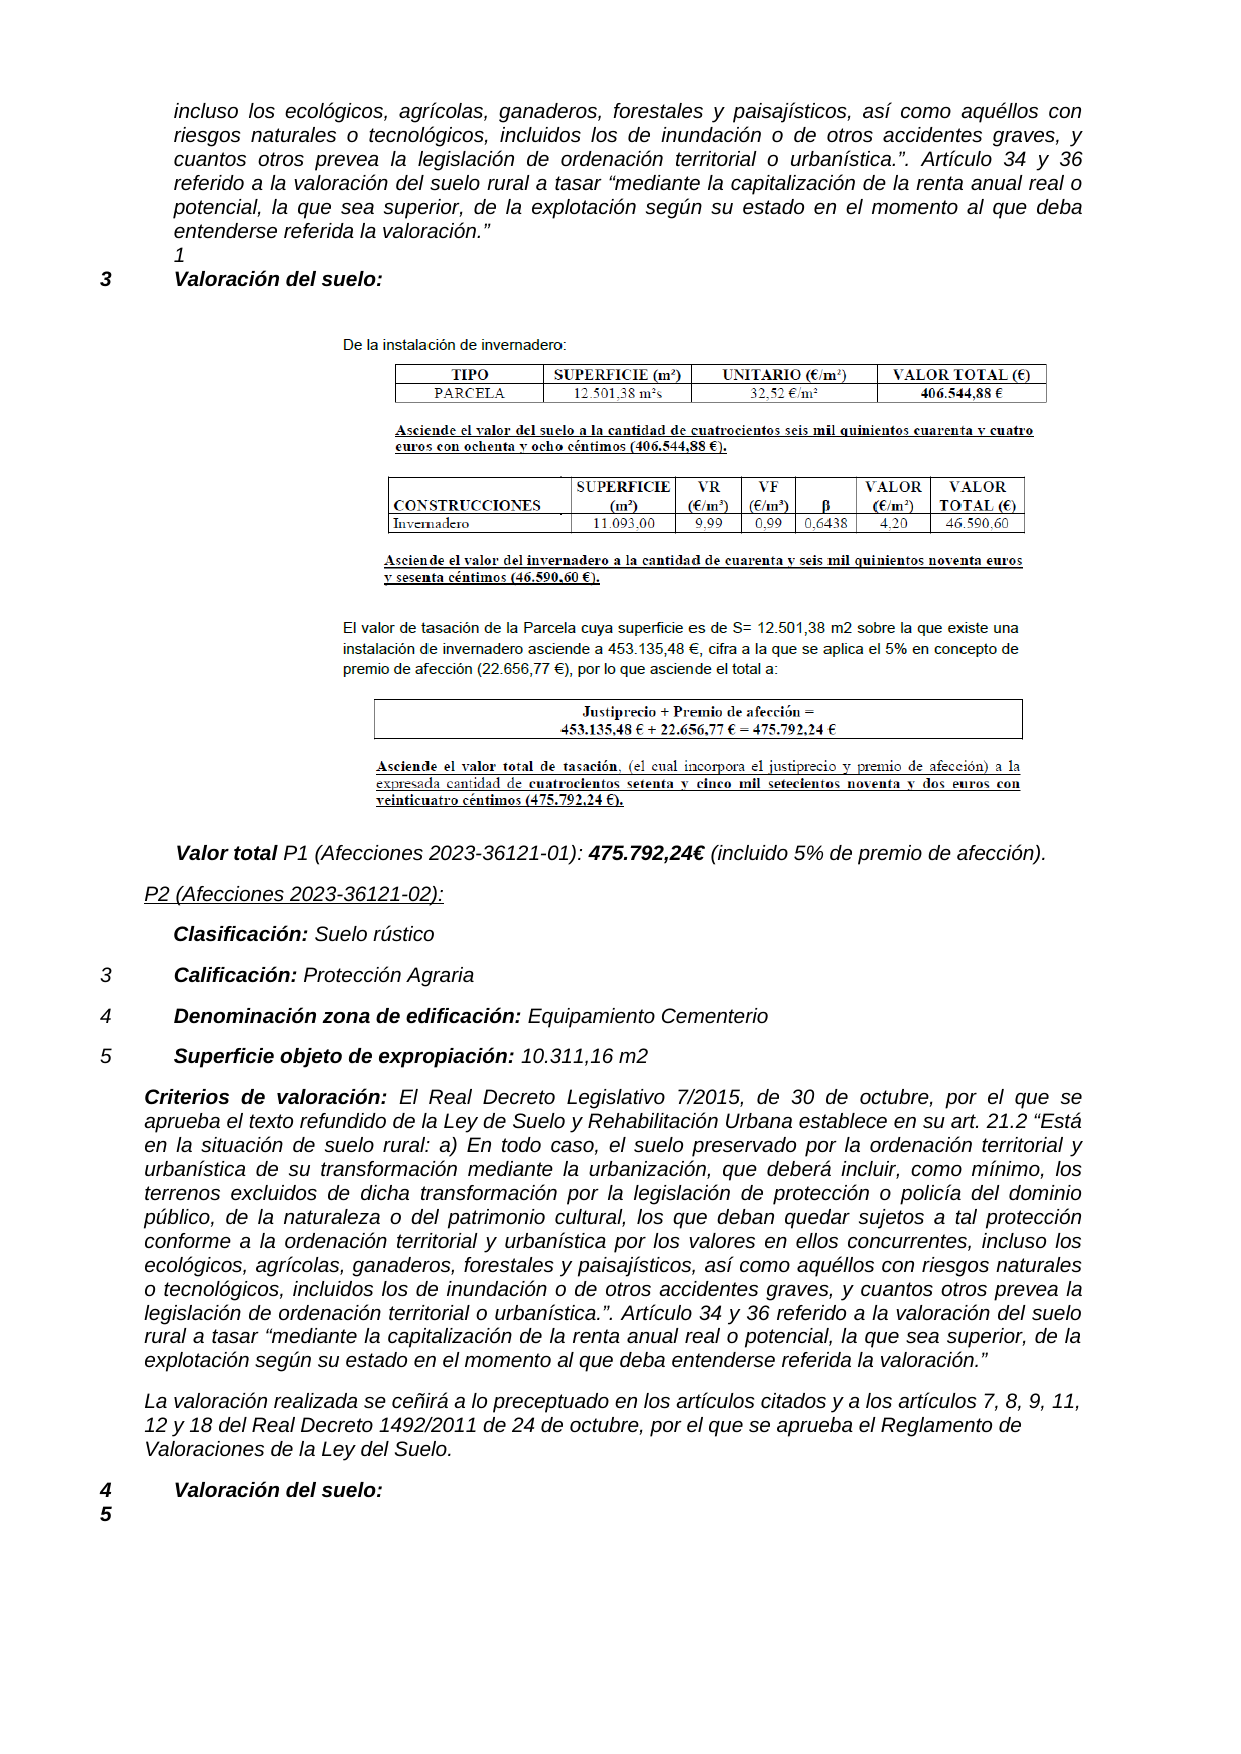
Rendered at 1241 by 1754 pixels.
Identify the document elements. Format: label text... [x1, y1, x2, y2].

list Calificación: Protección Agraria [100, 963, 1084, 987]
text P2 (Afecciones 2023-36121-02): [100, 882, 1084, 906]
text Criterios de valoración: El Real Decreto Legislativo 7/2015, de 30 de octubre, por el que se aprueba el texto refundido de la Ley de Suelo y Rehabilitación Urbana establece en su art. 21.2 “Está en la situación de suelo rural: a) En todo caso, el suelo preservado por la ordenación territorial y urbanística de su transformación mediante la urbanización, que deberá incluir, como mínimo, los terrenos excluidos de dicha transformación por la legislación de protección o policía del dominio público, de la naturaleza o del patrimonio cultural, los que deban quedar sujetos a tal protección conforme a la ordenación territorial y urbanística por los valores en ellos concurrentes, incluso los ecológicos, agrícolas, ganaderos, forestales y paisajísticos, así como aquéllos con riesgos naturales o tecnológicos, incluidos los de inundación o de otros accidentes graves, y cuantos otros prevea la legislación de ordenación territorial o urbanística.”. Artículo 34 y 36 referido a la valoración del suelo rural a tasar “mediante la capitalización de la renta anual real o potencial, la que sea superior, de la explotación según su estado en el momento al que deba entenderse referida la valoración.” [144, 1085, 1084, 1372]
list Valoración del suelo: [100, 267, 1084, 291]
list Superficie objeto de expropiación: 10.311,16 m2 [100, 1044, 1084, 1068]
text La valoración realizada se ceñirá a lo preceptuado en los artículos citados y a los artículos 7, 8, 9, 11, 12 y 18 del Real Decreto 1492/2011 de 24 de octubre, por el que se aprueba el Reglamento de Valoraciones de la Ley del Suelo. [144, 1389, 1084, 1461]
list Denominación zona de edificación: Equipamiento Cementerio [100, 1003, 1084, 1027]
picture [308, 314, 466, 817]
list Valoración del suelo: [100, 1477, 1084, 1501]
text Clasificación: Suelo rústico [100, 922, 1084, 946]
text Valor total P1 (Afecciones 2023-36121-01): 475.792,24€ (incluido 5% de premio de afección). [144, 841, 1084, 865]
list incluso los ecológicos, agrícolas, ganaderos, forestales y paisajísticos, así como aquéllos con riesgos naturales o tecnológicos, incluidos los de inundación o de otros accidentes graves, y cuantos otros prevea la legislación de ordenación territorial o urbanística.”. Artículo 34 y 36 referido a la valoración del suelo rural a tasar “mediante la capitalización de la renta anual real o potencial, la que sea superior, de la explotación según su estado en el momento al que deba entenderse referida la valoración.” [174, 99, 1084, 243]
